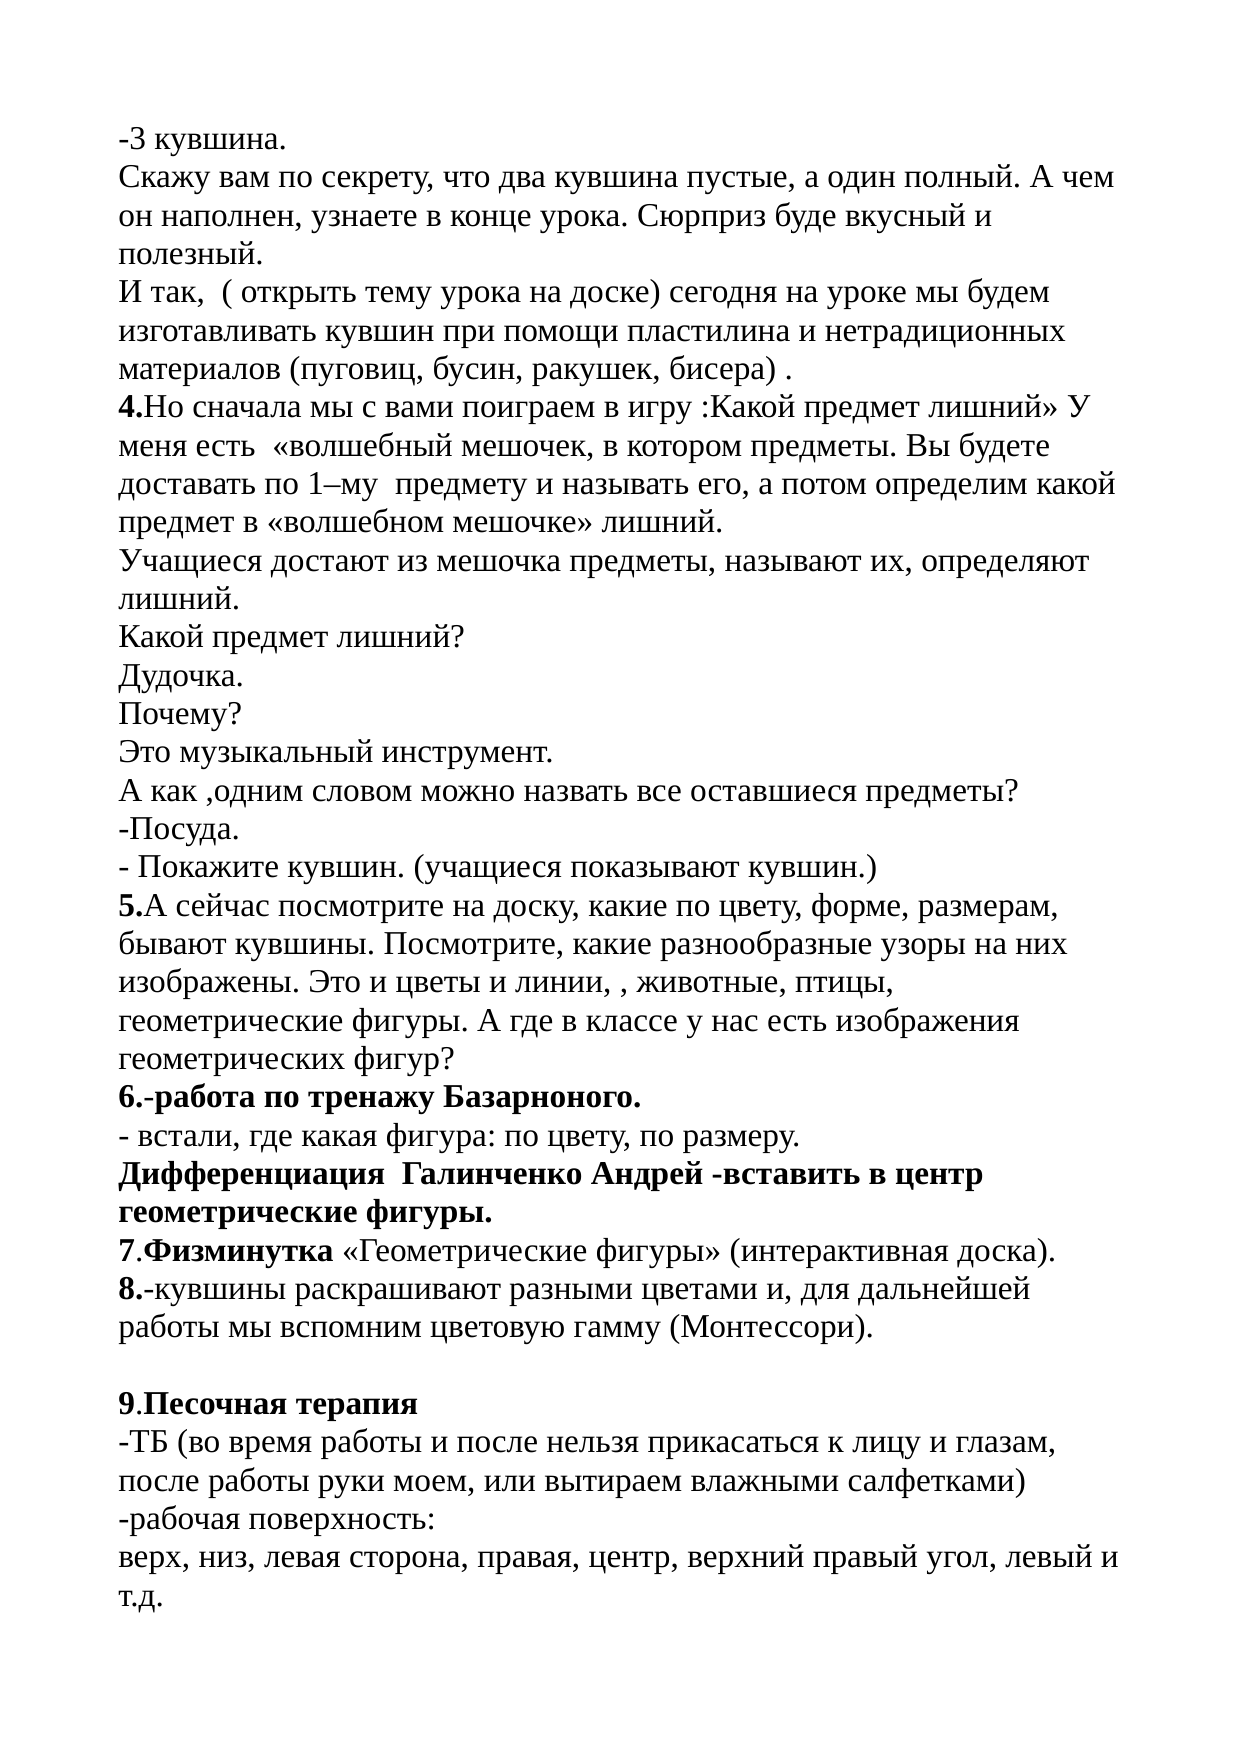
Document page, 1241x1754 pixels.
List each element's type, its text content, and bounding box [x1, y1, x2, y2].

text - Покажите кувшин. (учащиеся показывают кувшин.) [118, 846, 1122, 885]
text Это музыкальный инструмент. [118, 731, 1122, 770]
text 5.А сейчас посмотрите на доску, какие по цвету, форме, размерам, бывают кувшины. Посмотрите, какие разнообразные узоры на них изображены. Это и цветы и линии, , животные, птицы, геометрические фигуры. А где в классе у нас есть изображения геометрических фигур? [118, 885, 1122, 1076]
text Дифференциация Галинченко Андрей -вставить в центр геометрические фигуры. [118, 1153, 1122, 1230]
text 7.Физминутка «Геометрические фигуры» (интерактивная доска). [118, 1230, 1122, 1268]
text А как ,одним словом можно назвать все оставшиеся предметы? [118, 770, 1122, 808]
text 8.-кувшины раскрашивают разными цветами и, для дальнейшей работы мы вспомним цветовую гамму (Монтессори). [118, 1268, 1122, 1345]
text - встали, где какая фигура: по цвету, по размеру. [118, 1115, 1122, 1153]
text -3 кувшина. [118, 118, 1122, 156]
text 4.Но сначала мы с вами поиграем в игру :Какой предмет лишний» У меня есть «волшебный мешочек, в котором предметы. Вы будете доставать по 1–му предмету и называть его, а потом определим какой предмет в «волшебном мешочке» лишний. [118, 386, 1122, 540]
text И так, ( открыть тему урока на доске) сегодня на уроке мы будем изготавливать кувшин при помощи пластилина и нетрадиционных материалов (пуговиц, бусин, ракушек, бисера) . [118, 271, 1122, 386]
text Почему? [118, 693, 1122, 731]
text Скажу вам по секрету, что два кувшина пустые, а один полный. А чем он наполнен, узнаете в конце урока. Сюрприз буде вкусный и полезный. [118, 156, 1122, 271]
text 6.-работа по тренажу Базарноного. [118, 1076, 1122, 1115]
text верх, низ, левая сторона, правая, центр, верхний правый угол, левый и т.д. [118, 1536, 1122, 1613]
text Учащиеся достают из мешочка предметы, называют их, определяют лишний. [118, 540, 1122, 616]
text 9.Песочная терапия [118, 1383, 1122, 1421]
text Дудочка. [118, 655, 1122, 693]
text Какой предмет лишний? [118, 616, 1122, 655]
text -рабочая поверхность: [118, 1498, 1122, 1536]
text -ТБ (во время работы и после нельзя прикасаться к лицу и глазам, после работы руки моем, или вытираем влажными салфетками) [118, 1421, 1122, 1498]
text -Посуда. [118, 808, 1122, 846]
